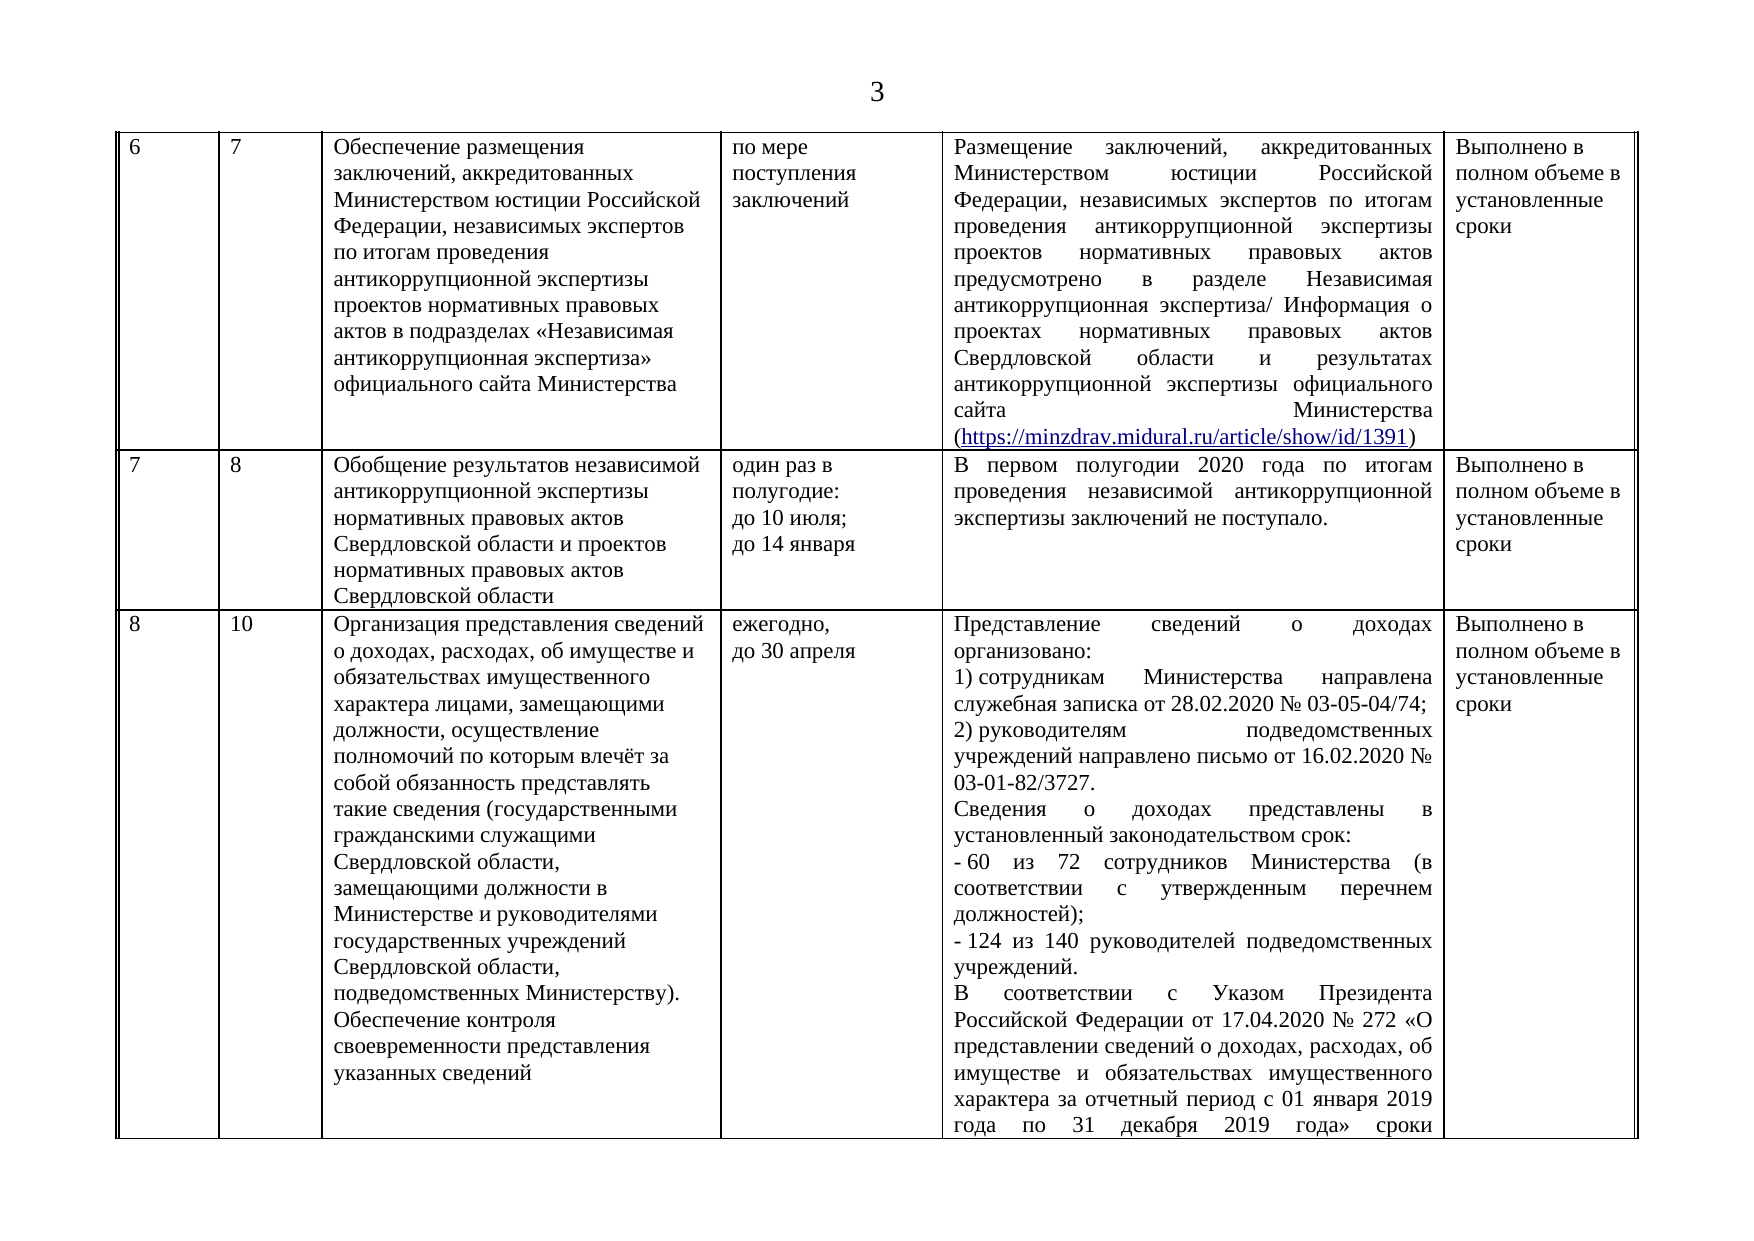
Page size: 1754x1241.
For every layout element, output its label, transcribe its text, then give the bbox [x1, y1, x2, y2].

table_cell 7 [220, 133, 321, 449]
table_cell Выполнено в полном объеме в установленные сроки [1445, 133, 1634, 449]
table_cell один раз в полугодие: до 10 июля; до 14 января [722, 451, 942, 609]
table_cell 8 [120, 611, 218, 1138]
table_cell по мере поступления заключений [722, 133, 942, 449]
table_cell Выполнено в полном объеме в установленные сроки [1445, 451, 1634, 609]
table_cell Обобщение результатов независимой антикоррупционной экспертизы нормативных правовых актов Свердловской области и проектов нормативных правовых актов Свердловской области [323, 451, 720, 609]
table_cell 8 [220, 451, 321, 609]
table_cell 7 [120, 451, 218, 609]
table_cell Обеспечение размещения заключений, аккредитованных Министерством юстиции Российской Федерации, независимых экспертов по итогам проведения антикоррупционной экспертизы проектов нормативных правовых актов в подразделах «Независимая антикоррупционная экспертиза» официального сайта Министерства [323, 133, 720, 449]
table_cell Организация представления сведений о доходах, расходах, об имуществе и обязательствах имущественного характера лицами, замещающими должности, осуществление полномочий по которым влечёт за собой обязанность представлять такие сведения (государственными гражданскими служащими Свердловской области, замещающими должности в Министерстве и руководителями государственных учреждений Свердловской области, подведомственных Министерству). Обеспечение контроля своевременности представления указанных сведений [323, 611, 720, 1138]
table_cell ежегодно, до 30 апреля [722, 611, 942, 1138]
table_cell В первом полугодии 2020 года по итогам проведения независимой антикоррупционной экспертизы заключений не поступало. [943, 451, 1443, 609]
table_cell 6 [120, 133, 218, 449]
table_cell Выполнено в полном объеме в установленные сроки [1445, 611, 1634, 1138]
table_cell 10 [220, 611, 321, 1138]
table_cell Размещение заключений, аккредитованных Министерством юстиции Российской Федерации, независимых экспертов по итогам проведения антикоррупционной экспертизы проектов нормативных правовых актов предусмотрено в разделе Независимая антикоррупционная экспертиза/ Информация о проектах нормативных правовых актов Свердловской области и результатах антикоррупционной экспертизы официального сайта Министерства (https://minzdrav.midural.ru/article/show/id/1391) [943, 133, 1443, 449]
table_cell Представление сведений о доходах организовано: 1) сотрудникам Министерства направлена служебная записка от 28.02.2020 № 03-05-04/74; 2) руководителям подведомственных учреждений направлено письмо от 16.02.2020 № 03-01-82/3727. Сведения о доходах представлены в установленный законодательством срок: - 60 из 72 сотрудников Министерства (в соответствии с утвержденным перечнем должностей); - 124 из 140 руководителей подведомственных учреждений. В соответствии с Указом Президента Российской Федерации от 17.04.2020 № 272 «О представлении сведений о доходах, расходах, об имуществе и обязательствах имущественного характера за отчетный период с 01 января 2019 года по 31 декабря 2019 года» сроки [943, 611, 1443, 1138]
